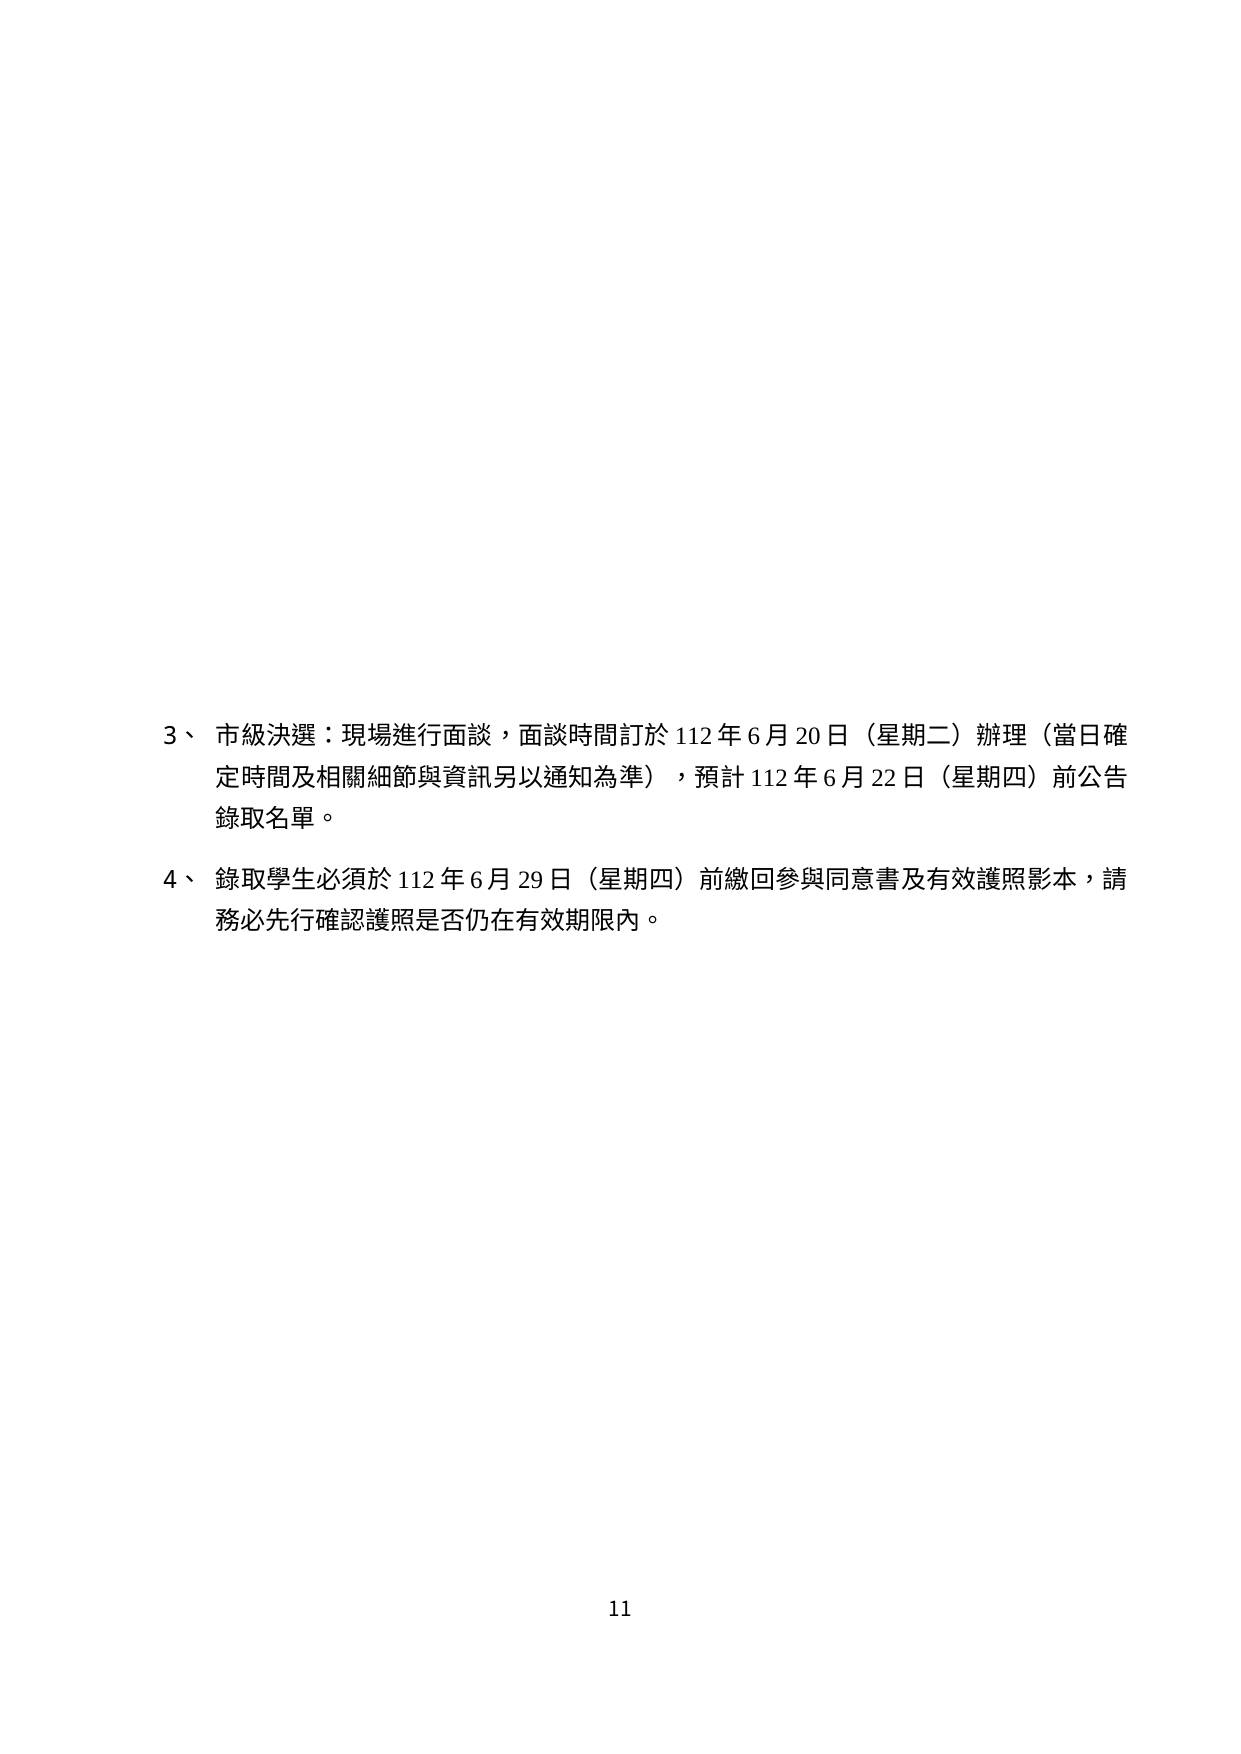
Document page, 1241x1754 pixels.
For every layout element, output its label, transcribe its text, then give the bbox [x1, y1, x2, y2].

list 錄取學生必須於112年6月29日（星期四）前繳回參與同意書及有效護照影本，請務必先行確認護照是否仍在有效期限內。 [162, 859, 1128, 937]
list 市級決選：現場進行面談，面談時間訂於112年6月20日（星期二）辦理（當日確定時間及相關細節與資訊另以通知為準），預計112年6月22日（星期四）前公告錄取名單。 [162, 715, 1128, 835]
